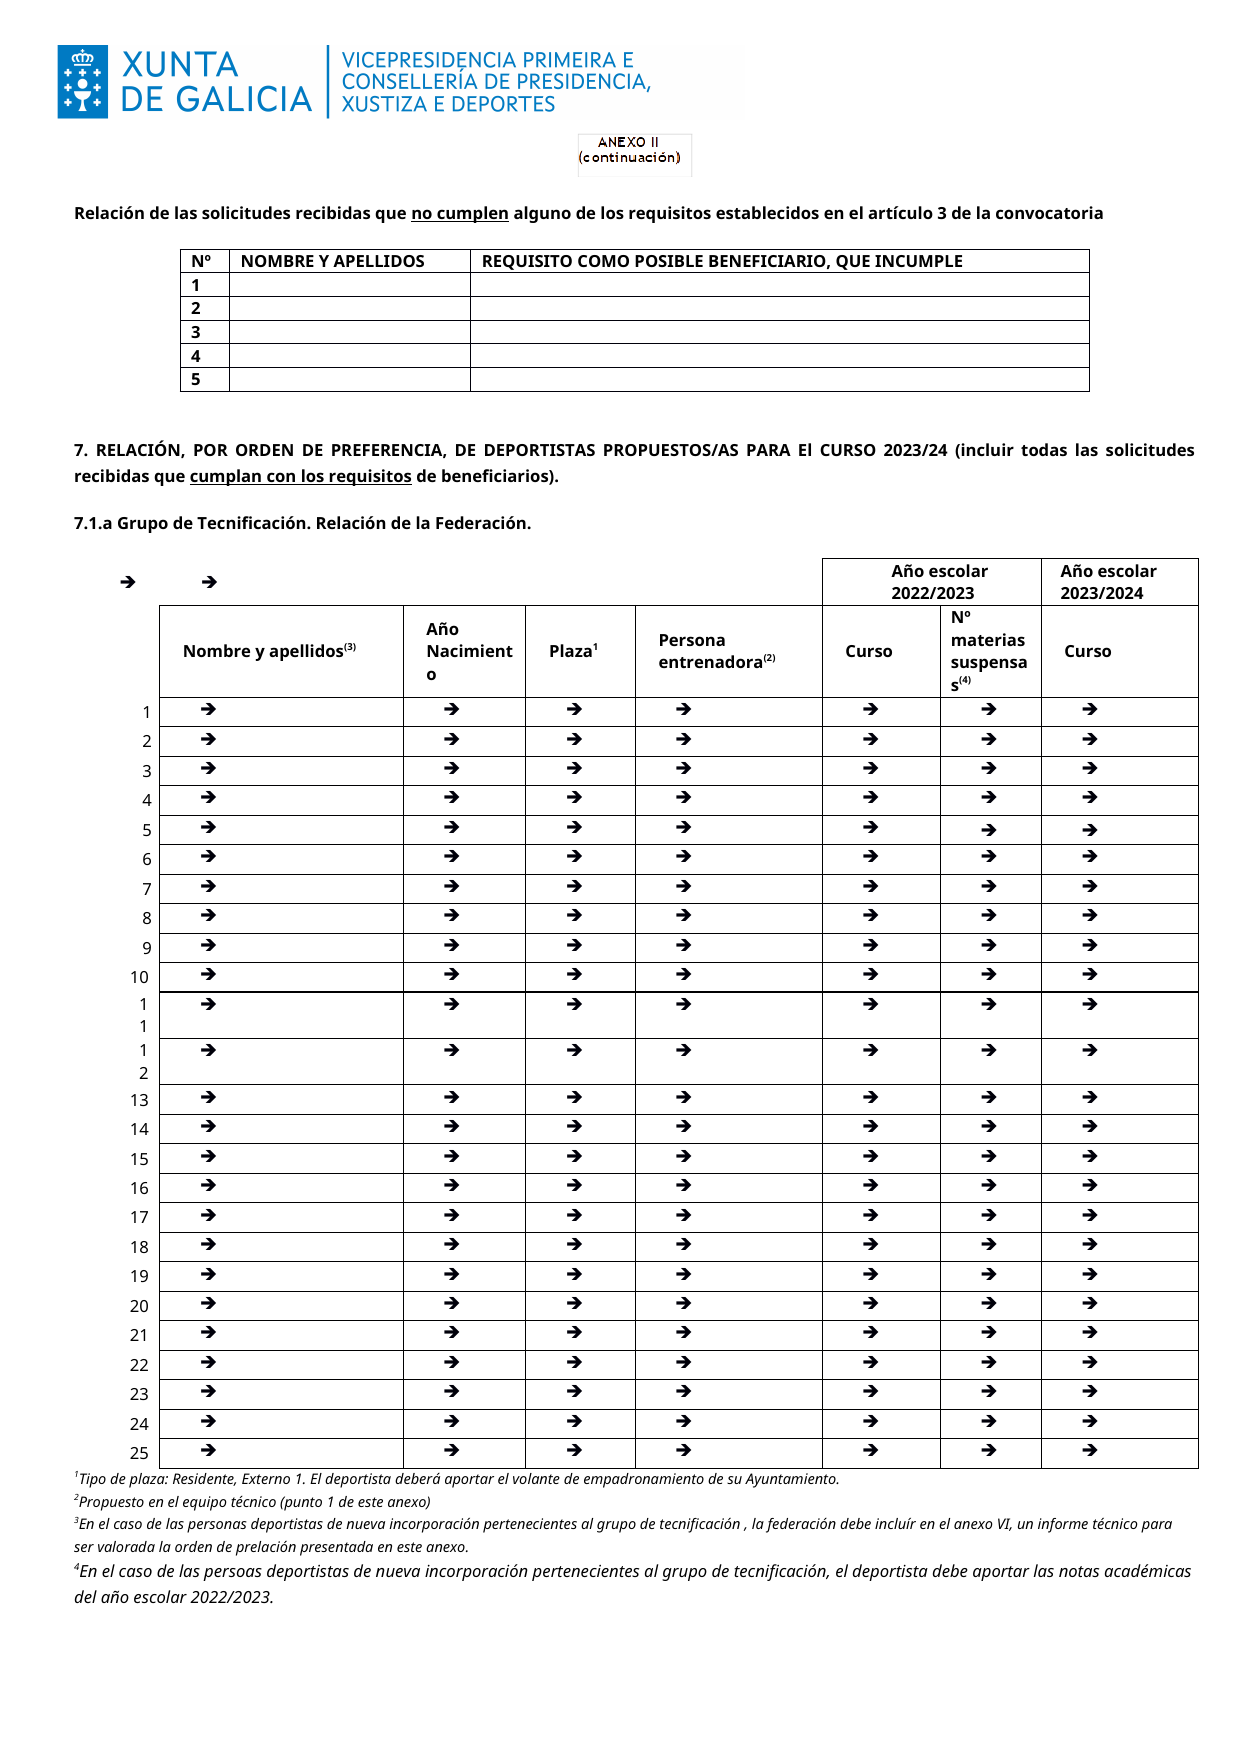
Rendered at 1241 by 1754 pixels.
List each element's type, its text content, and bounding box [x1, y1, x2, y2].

table_cell [941, 1203, 1041, 1232]
table_cell [160, 1380, 403, 1408]
table_cell [1042, 875, 1198, 903]
table_cell [1042, 816, 1198, 844]
table_cell [636, 1262, 822, 1291]
table_cell [636, 816, 822, 844]
table_cell [636, 1292, 822, 1320]
table_cell 23 [72, 1379, 159, 1408]
table_cell 13 [72, 1084, 159, 1114]
table_cell [404, 1203, 525, 1232]
table_cell [160, 1233, 403, 1261]
table_cell [160, 1085, 403, 1114]
table_cell [404, 993, 525, 1038]
table_cell [526, 1115, 635, 1143]
table_cell [941, 1410, 1041, 1438]
table_cell [1042, 1321, 1198, 1349]
table_cell [636, 1410, 822, 1438]
table_cell [160, 1351, 403, 1379]
table_cell 25 [72, 1438, 159, 1467]
subtitle Relación de las solicitudes recibidas que no cumplen alguno de los requisitos establecidos en el artículo 3 de la convocatoria [74, 202, 1196, 224]
table_cell [823, 875, 940, 903]
table_cell 22 [72, 1350, 159, 1379]
table_cell [404, 904, 525, 932]
table_cell [823, 963, 940, 991]
table_cell [823, 1085, 940, 1114]
table_cell [941, 1321, 1041, 1349]
table_cell [526, 1321, 635, 1349]
table_cell [404, 1233, 525, 1261]
table_header [635, 558, 822, 605]
table_cell [404, 816, 525, 844]
table_cell [160, 1262, 403, 1291]
table_cell [636, 875, 822, 903]
table_cell [230, 344, 470, 367]
table_cell [160, 1174, 403, 1202]
table_cell Persona entrenadora(2) [636, 606, 822, 697]
table_cell [160, 1144, 403, 1173]
table_cell [941, 727, 1041, 756]
table_cell [823, 1380, 940, 1408]
table_cell [636, 1233, 822, 1261]
table_cell [404, 786, 525, 814]
table_cell [1042, 1410, 1198, 1438]
table_cell [404, 1262, 525, 1291]
text 7.1.a Grupo de Tecnificación. Relación de la Federación. [74, 511, 1196, 534]
table_cell [526, 1085, 635, 1114]
table_cell [823, 1439, 940, 1467]
table_cell [1042, 1262, 1198, 1291]
table_cell [823, 1321, 940, 1349]
table_cell [160, 1203, 403, 1232]
table_cell 9 [72, 933, 159, 962]
table_cell [404, 1085, 525, 1114]
text 4En el caso de las persoas deportistas de nueva incorporación pertenecientes al grupo de tecnificación, el deportista debe aportar las notas académicas del año escolar 2022/2023. [74, 1560, 1196, 1608]
table_cell 21 [72, 1320, 159, 1349]
table_cell [823, 1262, 940, 1291]
table_cell [941, 786, 1041, 814]
table_cell 24 [72, 1409, 159, 1438]
table_cell [941, 845, 1041, 873]
table_cell [404, 845, 525, 873]
table_header [526, 558, 635, 605]
table_cell [526, 934, 635, 962]
table_cell [823, 1174, 940, 1202]
table_cell [1042, 993, 1198, 1038]
table_cell 5 [72, 815, 159, 844]
table_cell [941, 1144, 1041, 1173]
table_header REQUISITO COMO POSIBLE BENEFICIARIO, QUE INCUMPLE [471, 250, 1089, 272]
table_cell [160, 1439, 403, 1467]
table_cell [526, 757, 635, 785]
table_cell [823, 698, 940, 726]
table_cell Nº materias suspensas(4) [941, 606, 1041, 697]
table_cell [941, 757, 1041, 785]
table_cell [1042, 698, 1198, 726]
table_header Año escolar 2023/2024 [1042, 559, 1198, 605]
table_cell [526, 1039, 635, 1084]
table_cell [1042, 786, 1198, 814]
table_cell [160, 993, 403, 1038]
table_cell [941, 1439, 1041, 1467]
text 2Propuesto en el equipo técnico (punto 1 de este anexo) [74, 1491, 1196, 1511]
table_cell [404, 1380, 525, 1408]
table_cell 14 [72, 1114, 159, 1143]
table_cell [636, 757, 822, 785]
subtitle 7. RELACIÓN, POR ORDEN DE PREFERENCIA, DE DEPORTISTAS PROPUESTOS/AS PARA El CURSO 2023/24 (incluir todas las solicitudes recibidas que cumplan con los requisitos de beneficiarios). [74, 438, 1196, 487]
table_cell [404, 1144, 525, 1173]
table_cell 18 [72, 1232, 159, 1261]
table_cell 8 [72, 903, 159, 932]
table_cell [941, 1039, 1041, 1084]
table_cell 16 [72, 1173, 159, 1202]
table_cell [636, 934, 822, 962]
table_cell [823, 1233, 940, 1261]
table_cell [160, 1410, 403, 1438]
table_cell [1042, 1292, 1198, 1320]
table_cell [823, 786, 940, 814]
table_cell [526, 727, 635, 756]
table_cell [1042, 1039, 1198, 1084]
table_cell [1042, 845, 1198, 873]
table_cell [941, 904, 1041, 932]
table_cell [526, 1439, 635, 1467]
table_cell [160, 845, 403, 873]
text 1Tipo de plaza: Residente, Externo 1. El deportista deberá aportar el volante de empadronamiento de su Ayuntamiento. [74, 1468, 1196, 1488]
picture [577, 133, 693, 177]
table_cell [526, 845, 635, 873]
table_cell [526, 1233, 635, 1261]
table_cell [526, 1410, 635, 1438]
table_cell [1042, 1174, 1198, 1202]
table_cell [160, 816, 403, 844]
table_cell [1042, 934, 1198, 962]
table_cell [823, 727, 940, 756]
table_cell [404, 1174, 525, 1202]
table_cell [823, 816, 940, 844]
table_cell [823, 904, 940, 932]
table_cell [230, 368, 470, 391]
table_cell [471, 321, 1089, 343]
table_cell 1 [72, 697, 159, 726]
table_cell [823, 1351, 940, 1379]
table_cell [160, 727, 403, 756]
table_cell 2 [72, 726, 159, 756]
table_cell [941, 1262, 1041, 1291]
table_cell Curso [1042, 606, 1198, 697]
table_cell [526, 993, 635, 1038]
table_cell [941, 1233, 1041, 1261]
table_cell [636, 1174, 822, 1202]
table_cell [526, 816, 635, 844]
table_cell [941, 993, 1041, 1038]
table_cell [636, 1144, 822, 1173]
table_cell 5 [181, 368, 229, 391]
table_cell [941, 1292, 1041, 1320]
table_cell [941, 963, 1041, 991]
table_cell [230, 273, 470, 296]
text 3En el caso de las personas deportistas de nueva incorporación pertenecientes al grupo de tecnificación , la federación debe incluír en el anexo VI, un informe técnico para ser valorada la orden de prelación presentada en este anexo. [74, 1514, 1196, 1557]
table_cell [526, 963, 635, 991]
table_cell [404, 1039, 525, 1084]
table_cell [526, 786, 635, 814]
table_cell [160, 934, 403, 962]
table_cell [823, 1292, 940, 1320]
table_cell [636, 698, 822, 726]
table_cell [160, 786, 403, 814]
table_header [72, 558, 160, 605]
table_cell [526, 1144, 635, 1173]
table_cell [160, 757, 403, 785]
table_cell [404, 1292, 525, 1320]
table_cell [636, 786, 822, 814]
table_cell 12 [72, 1038, 159, 1084]
table_cell 20 [72, 1291, 159, 1320]
table_cell [160, 875, 403, 903]
table_cell [160, 1039, 403, 1084]
table_cell [636, 845, 822, 873]
table_header [403, 558, 526, 605]
table_cell [1042, 1380, 1198, 1408]
table_cell [404, 963, 525, 991]
table_cell [1042, 1203, 1198, 1232]
table_cell [471, 368, 1089, 391]
table_cell 3 [181, 321, 229, 343]
table_cell [404, 934, 525, 962]
table_cell [823, 934, 940, 962]
table_cell 19 [72, 1261, 159, 1291]
table_cell [404, 757, 525, 785]
table_cell [526, 1351, 635, 1379]
table_cell [636, 1203, 822, 1232]
table_cell [404, 1439, 525, 1467]
table_cell [526, 904, 635, 932]
table_cell [636, 1380, 822, 1408]
table_cell [636, 963, 822, 991]
table_cell [160, 698, 403, 726]
table_cell [823, 845, 940, 873]
table_cell [526, 1262, 635, 1291]
table_cell [526, 1380, 635, 1408]
table_cell [941, 1085, 1041, 1114]
table_header [160, 558, 403, 605]
table_cell [160, 963, 403, 991]
table_cell 4 [72, 785, 159, 814]
table_cell [1042, 1144, 1198, 1173]
table_cell [823, 1039, 940, 1084]
table_cell [1042, 1351, 1198, 1379]
table_cell [941, 875, 1041, 903]
table_cell [941, 816, 1041, 844]
table_cell [471, 344, 1089, 367]
table_cell [636, 1115, 822, 1143]
table_cell [404, 875, 525, 903]
table_cell [636, 1439, 822, 1467]
table_header NOMBRE Y APELLIDOS [230, 250, 470, 272]
table_cell 7 [72, 874, 159, 903]
table_cell [72, 605, 159, 697]
table_cell Curso [823, 606, 940, 697]
table_cell [404, 698, 525, 726]
table_cell [636, 727, 822, 756]
table_cell [636, 993, 822, 1038]
table_cell [526, 698, 635, 726]
table_cell [823, 1144, 940, 1173]
table_cell [941, 1351, 1041, 1379]
table_cell 1 [181, 273, 229, 296]
table_cell 15 [72, 1143, 159, 1173]
table_cell [404, 727, 525, 756]
table_cell [941, 934, 1041, 962]
table_cell [230, 297, 470, 319]
table_cell [823, 1410, 940, 1438]
table_cell [1042, 1233, 1198, 1261]
table_cell 2 [181, 297, 229, 319]
table_cell [823, 1115, 940, 1143]
table_cell [160, 1115, 403, 1143]
table_cell [160, 1292, 403, 1320]
table_cell [160, 1321, 403, 1349]
table_cell [823, 993, 940, 1038]
table_cell 17 [72, 1202, 159, 1232]
table_cell [636, 1039, 822, 1084]
table_cell [1042, 727, 1198, 756]
table_cell [941, 698, 1041, 726]
table_cell [471, 297, 1089, 319]
table_cell [823, 1203, 940, 1232]
table_cell 3 [72, 756, 159, 785]
table_cell [471, 273, 1089, 296]
table_cell [1042, 1439, 1198, 1467]
table_cell [636, 1351, 822, 1379]
table_cell [404, 1115, 525, 1143]
table_cell [160, 904, 403, 932]
table_cell [1042, 1115, 1198, 1143]
table_cell [941, 1380, 1041, 1408]
table_cell [1042, 757, 1198, 785]
table_cell [636, 904, 822, 932]
table_header Nº [181, 250, 229, 272]
table_cell [823, 757, 940, 785]
table_header Año escolar 2022/2023 [823, 559, 1041, 605]
picture [57, 45, 745, 120]
table_cell [526, 875, 635, 903]
table_cell [526, 1292, 635, 1320]
table_cell [941, 1115, 1041, 1143]
table_cell [526, 1203, 635, 1232]
table_cell [941, 1174, 1041, 1202]
table_cell 4 [181, 344, 229, 367]
table_cell [1042, 1085, 1198, 1114]
table_cell [404, 1321, 525, 1349]
table_cell [636, 1321, 822, 1349]
table_cell 11 [72, 991, 159, 1038]
table_cell [404, 1351, 525, 1379]
table_cell 6 [72, 844, 159, 873]
table_cell Plaza1 [526, 606, 635, 697]
table_cell [636, 1085, 822, 1114]
table_cell Año Nacimiento [404, 606, 525, 697]
table_cell 10 [72, 962, 159, 991]
table_cell [1042, 904, 1198, 932]
table_cell [230, 321, 470, 343]
table_cell [1042, 963, 1198, 991]
table_cell [526, 1174, 635, 1202]
table_cell [404, 1410, 525, 1438]
table_cell Nombre y apellidos(3) [160, 606, 403, 697]
